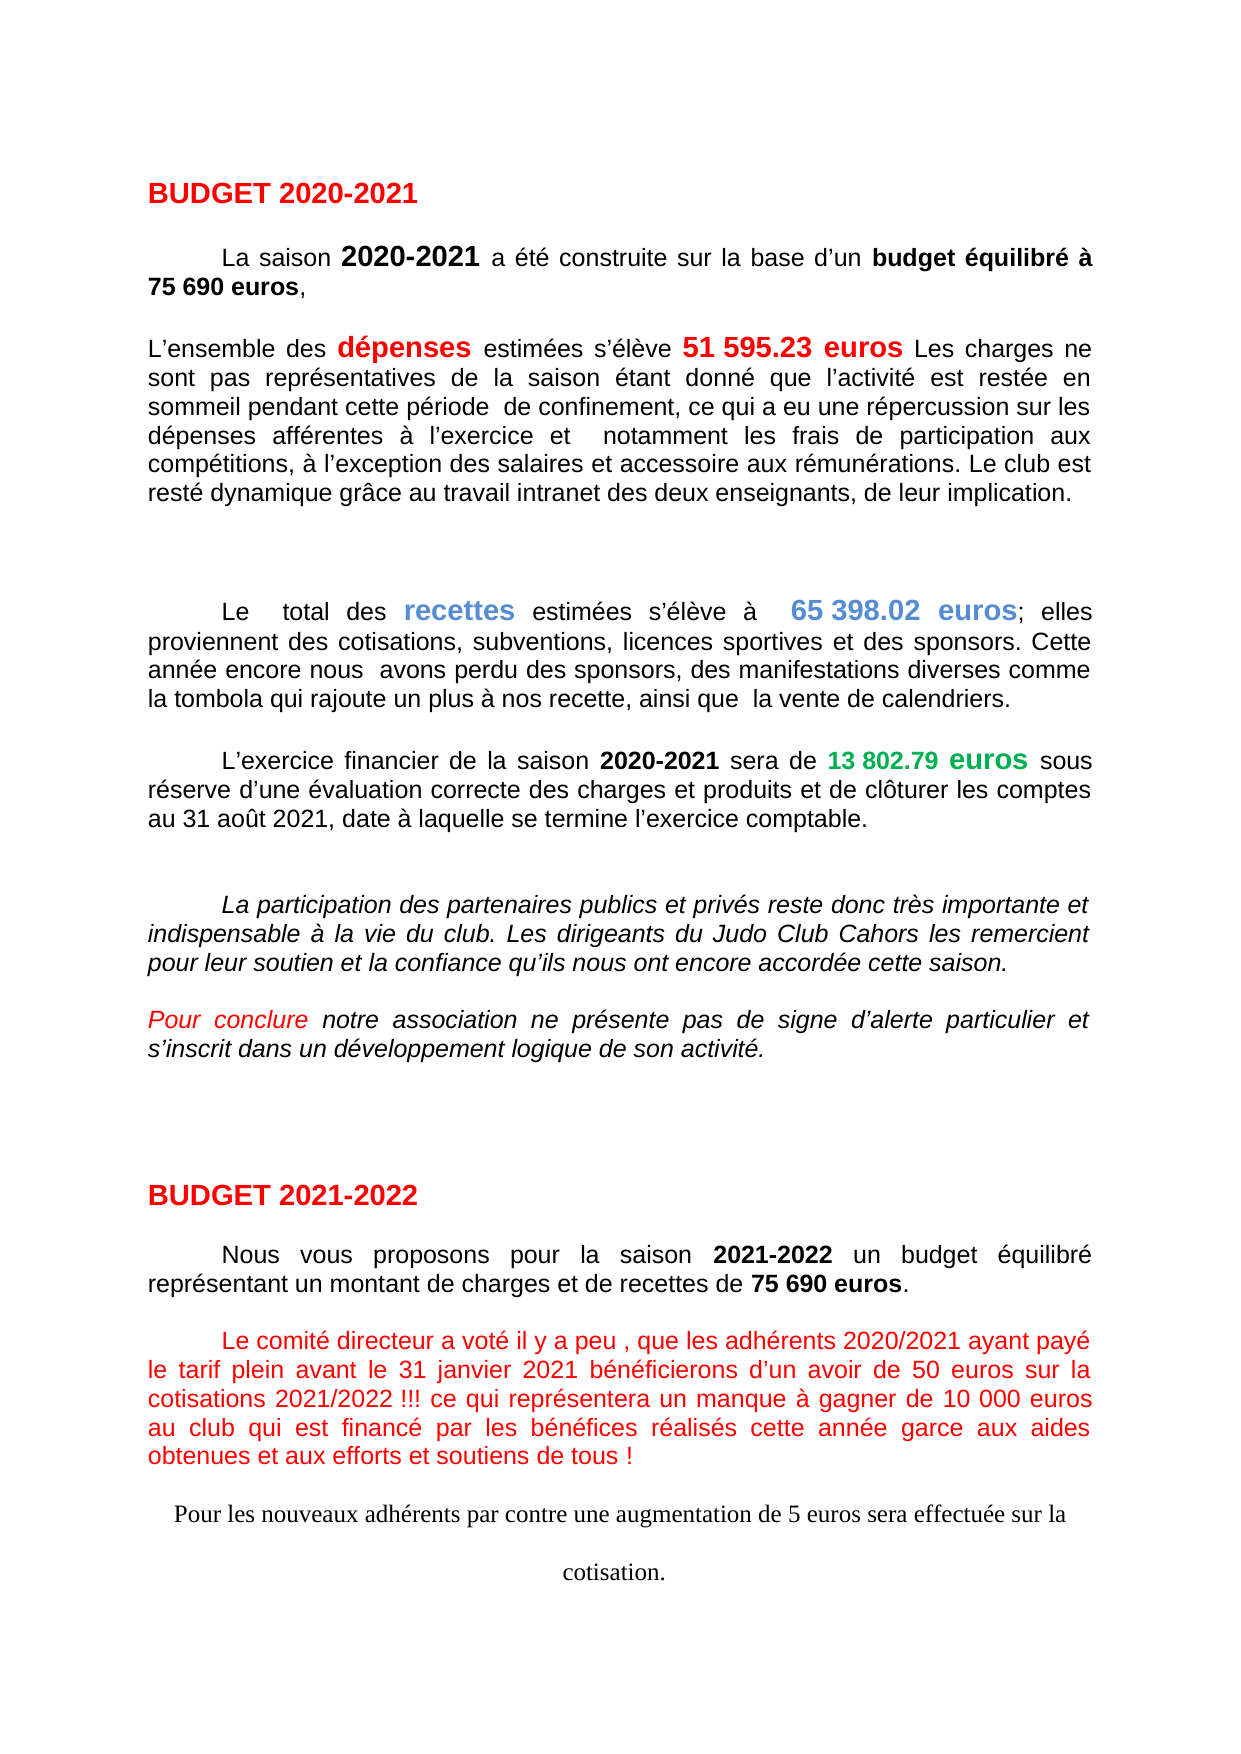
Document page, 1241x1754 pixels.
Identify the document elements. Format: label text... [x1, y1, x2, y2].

text Pour les nouveaux adhérents par contre une augmentation de 5 euros sera effectuée sur la cotisation. [148, 1499, 1093, 1594]
text Pour conclure notre association ne présente pas de signe d’alerte particulier et s’inscrit dans un développement logique de son activité. [148, 1005, 1093, 1063]
text BUDGET 2021-2022 [148, 1178, 1093, 1211]
text La participation des partenaires publics et privés reste donc très importante et indispensable à la vie du club. Les dirigeants du Judo Club Cahors les remercient pour leur soutien et la confiance qu’ils nous ont encore accordée cette saison. [148, 890, 1093, 977]
text Le comité directeur a voté il y a peu , que les adhérents 2020/2021 ayant payé le tarif plein avant le 31 janvier 2021 bénéficierons d’un avoir de 50 euros sur la cotisations 2021/2022 !!! ce qui représentera un manque à gagner de 10 000 euros au club qui est financé par les bénéfices réalisés cette année garce aux aides obtenues et aux efforts et soutiens de tous ! [148, 1326, 1093, 1470]
text L’ensemble des dépenses estimées s’élève 51 595.23 euros Les charges ne sont pas représentatives de la saison étant donné que l’activité est restée en sommeil pendant cette période de confinement, ce qui a eu une répercussion sur les dépenses afférentes à l’exercice et notamment les frais de participation aux compétitions, à l’exception des salaires et accessoire aux rémunérations. Le club est resté dynamique grâce au travail intranet des deux enseignants, de leur implication. [148, 330, 1093, 507]
text La saison 2020-2021 a été construite sur la base d’un budget équilibré à 75 690 euros, [148, 239, 1093, 301]
text BUDGET 2020-2021 [148, 176, 1093, 210]
text Nous vous proposons pour la saison 2021-2022 un budget équilibré représentant un montant de charges et de recettes de 75 690 euros. [148, 1240, 1093, 1298]
text Le total des recettes estimées s’élève à 65 398.02 euros; elles proviennent des cotisations, subventions, licences sportives et des sponsors. Cette année encore nous avons perdu des sponsors, des manifestations diverses comme la tombola qui rajoute un plus à nos recette, ainsi que la vente de calendriers. [148, 593, 1093, 713]
text L’exercice financier de la saison 2020-2021 sera de 13 802.79 euros sous réserve d’une évaluation correcte des charges et produits et de clôturer les comptes au 31 août 2021, date à laquelle se termine l’exercice comptable. [148, 742, 1093, 833]
